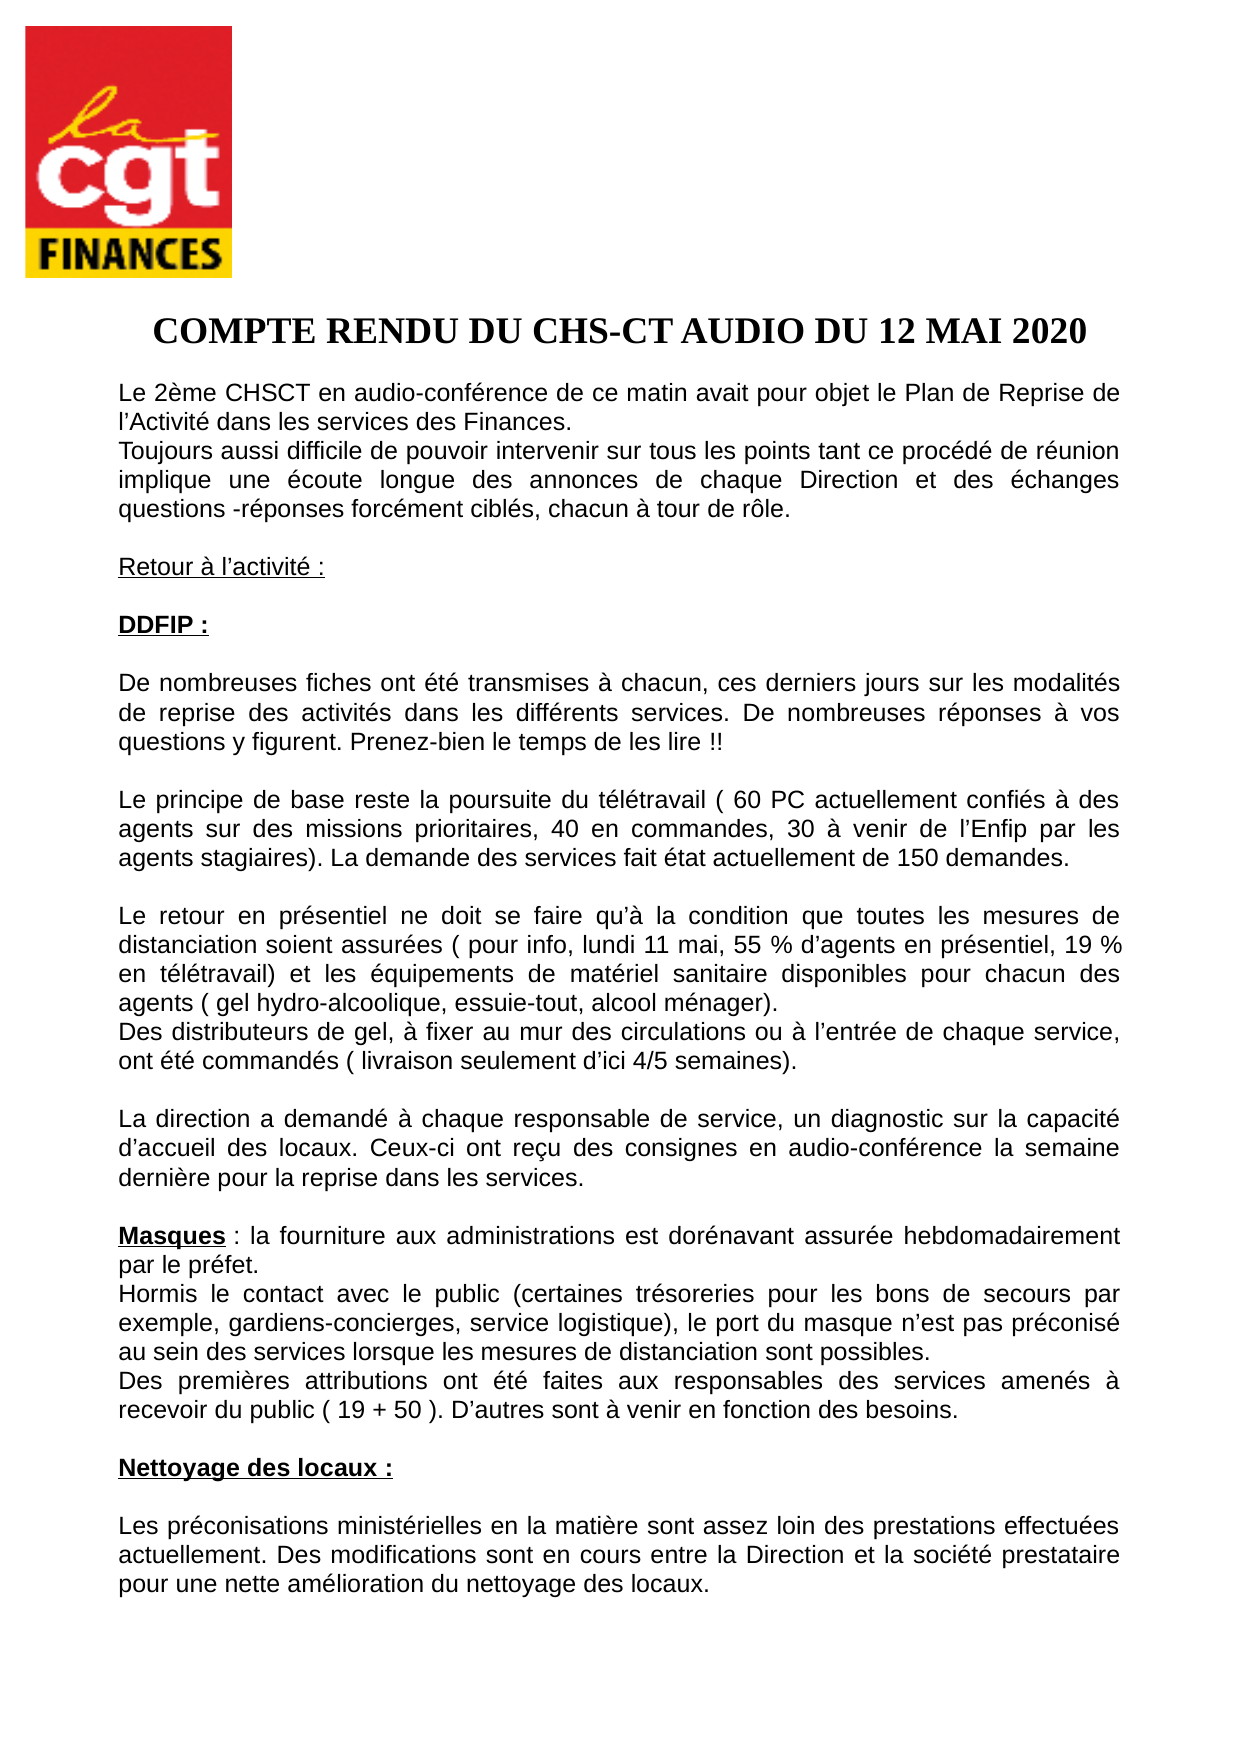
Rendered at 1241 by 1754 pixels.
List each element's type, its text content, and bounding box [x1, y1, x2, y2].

text DDFIP : [118, 610, 1122, 639]
text Nettoyage des locaux : [118, 1453, 1122, 1482]
text Retour à l’activité : [118, 552, 1122, 581]
text Hormis le contact avec le public (certaines trésoreries pour les bons de secours par exemple, gardiens-concierges, service logistique), le port du masque n’est pas préconisé au sein des services lorsque les mesures de distanciation sont possibles. [118, 1279, 1122, 1366]
text Le principe de base reste la poursuite du télétravail ( 60 PC actuellement confiés à des agents sur des missions prioritaires, 40 en commandes, 30 à venir de l’Enfip par les agents stagiaires). La demande des services fait état actuellement de 150 demandes. [118, 784, 1122, 872]
picture [25, 26, 232, 278]
text COMPTE RENDU DU CHS-CT AUDIO DU 12 MAI 2020 [118, 308, 1122, 351]
text Les préconisations ministérielles en la matière sont assez loin des prestations effectuées actuellement. Des modifications sont en cours entre la Direction et la société prestataire pour une nette amélioration du nettoyage des locaux. [118, 1511, 1122, 1598]
text Masques : la fourniture aux administrations est dorénavant assurée hebdomadairement par le préfet. [118, 1221, 1122, 1279]
text Des distributeurs de gel, à fixer au mur des circulations ou à l’entrée de chaque service, ont été commandés ( livraison seulement d’ici 4/5 semaines). [118, 1017, 1122, 1075]
text Le 2ème CHSCT en audio-conférence de ce matin avait pour objet le Plan de Reprise de l’Activité dans les services des Finances. [118, 378, 1122, 436]
text Le retour en présentiel ne doit se faire qu’à la condition que toutes les mesures de distanciation soient assurées ( pour info, lundi 11 mai, 55 % d’agents en présentiel, 19 % en télétravail) et les équipements de matériel sanitaire disponibles pour chacun des agents ( gel hydro-alcoolique, essuie-tout, alcool ménager). [118, 901, 1122, 1017]
text Des premières attributions ont été faites aux responsables des services amenés à recevoir du public ( 19 + 50 ). D’autres sont à venir en fonction des besoins. [118, 1366, 1122, 1424]
text La direction a demandé à chaque responsable de service, un diagnostic sur la capacité d’accueil des locaux. Ceux-ci ont reçu des consignes en audio-conférence la semaine dernière pour la reprise dans les services. [118, 1104, 1122, 1191]
text Toujours aussi difficile de pouvoir intervenir sur tous les points tant ce procédé de réunion implique une écoute longue des annonces de chaque Direction et des échanges questions -réponses forcément ciblés, chacun à tour de rôle. [118, 436, 1122, 523]
text De nombreuses fiches ont été transmises à chacun, ces derniers jours sur les modalités de reprise des activités dans les différents services. De nombreuses réponses à vos questions y figurent. Prenez-bien le temps de les lire !! [118, 668, 1122, 756]
